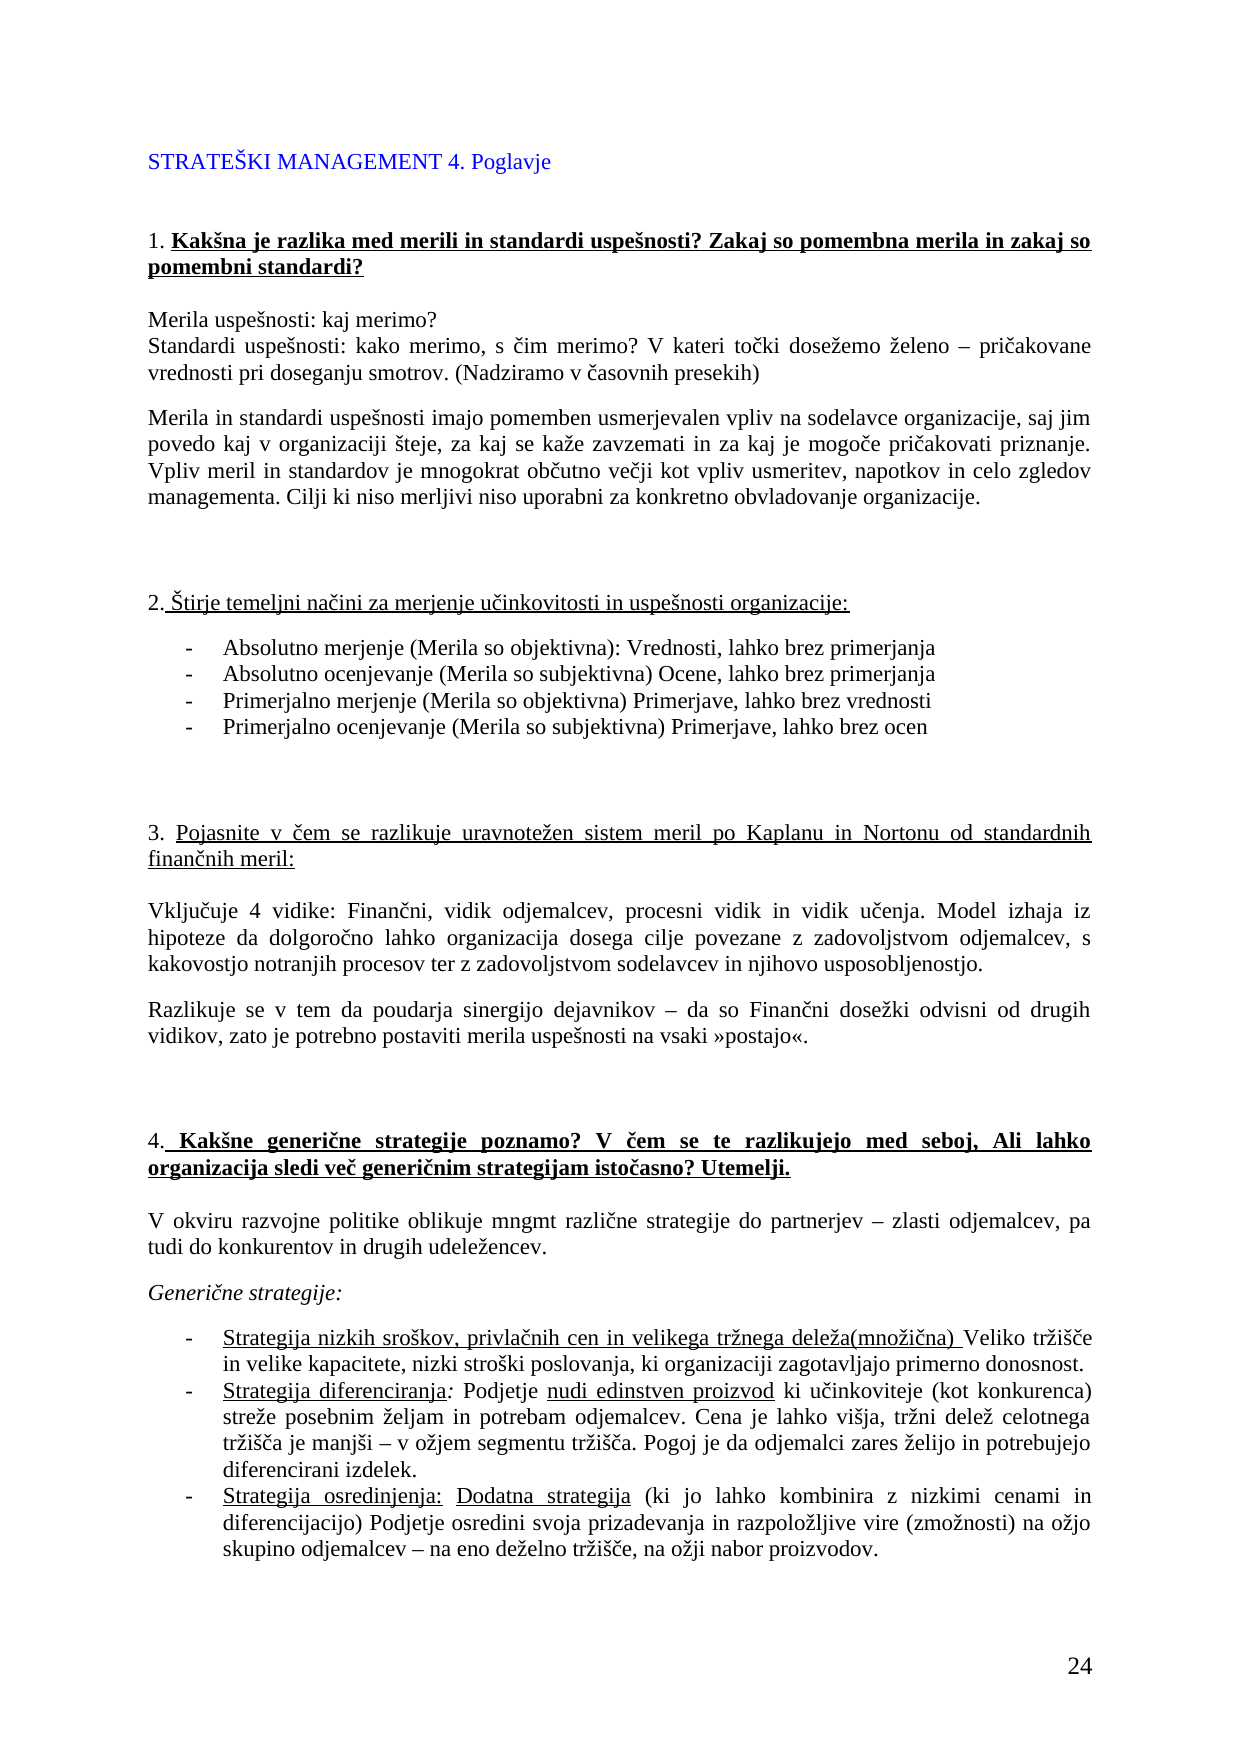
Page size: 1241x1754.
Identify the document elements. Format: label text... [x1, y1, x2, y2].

list Primerjalno merjenje (Merila so objektivna) Primerjave, lahko brez vrednosti [185, 687, 1092, 713]
text 3. Pojasnite v čem se razlikuje uravnotežen sistem meril po Kaplanu in Nortonu od standardnih finančnih meril: [148, 818, 1092, 871]
list Primerjalno ocenjevanje (Merila so subjektivna) Primerjave, lahko brez ocen [185, 713, 1092, 739]
text Generične strategije: [148, 1278, 1092, 1305]
text Razlikuje se v tem da poudarja sinergijo dejavnikov – da so Finančni dosežki odvisni od drugih vidikov, zato je potrebno postaviti merila uspešnosti na vsaki »postajo«. [148, 996, 1092, 1048]
list Absolutno ocenjevanje (Merila so subjektivna) Ocene, lahko brez primerjanja [185, 660, 1092, 687]
text 4. Kakšne generične strategije poznamo? V čem se te razlikujejo med seboj, Ali lahko organizacija sledi več generičnim strategijam istočasno? Utemelji. [148, 1128, 1092, 1180]
text STRATEŠKI MANAGEMENT 4. Poglavje [148, 148, 1092, 174]
text 1. Kakšna je razlika med merili in standardi uspešnosti? Zakaj so pomembna merila in zakaj so pomembni standardi? [148, 227, 1092, 279]
list Strategija nizkih sroškov, privlačnih cen in velikega tržnega deleža(množična) Veliko tržišče in velike kapacitete, nizki stroški poslovanja, ki organizaciji zagotavljajo primerno donosnost. [185, 1324, 1092, 1377]
text 2. Štirje temeljni načini za merjenje učinkovitosti in uspešnosti organizacije: [148, 588, 1092, 615]
text Merila uspešnosti: kaj merimo? [148, 306, 1092, 332]
list Strategija diferenciranja: Podjetje nudi edinstven proizvod ki učinkoviteje (kot konkurenca) streže posebnim željam in potrebam odjemalcev. Cena je lahko višja, tržni delež celotnega tržišča je manjši – v ožjem segmentu tržišča. Pogoj je da odjemalci zares želijo in potrebujejo diferencirani izdelek. [185, 1377, 1092, 1482]
list Strategija osredinjenja: Dodatna strategija (ki jo lahko kombinira z nizkimi cenami in diferencijacijo) Podjetje osredini svoja prizadevanja in razpoložljive vire (zmožnosti) na ožjo skupino odjemalcev – na eno deželno tržišče, na ožji nabor proizvodov. [185, 1482, 1092, 1561]
text V okviru razvojne politike oblikuje mngmt različne strategije do partnerjev – zlasti odjemalcev, pa tudi do konkurentov in drugih udeležencev. [148, 1207, 1092, 1259]
text Standardi uspešnosti: kako merimo, s čim merimo? V kateri točki dosežemo želeno – pričakovane vrednosti pri doseganju smotrov. (Nadziramo v časovnih presekih) [148, 332, 1092, 385]
text Vključuje 4 vidike: Finančni, vidik odjemalcev, procesni vidik in vidik učenja. Model izhaja iz hipoteze da dolgoročno lahko organizacija dosega cilje povezane z zadovoljstvom odjemalcev, s kakovostjo notranjih procesov ter z zadovoljstvom sodelavcev in njihovo usposobljenostjo. [148, 898, 1092, 977]
text Merila in standardi uspešnosti imajo pomemben usmerjevalen vpliv na sodelavce organizacije, saj jim povedo kaj v organizaciji šteje, za kaj se kaže zavzemati in za kaj je mogoče pričakovati priznanje. Vpliv meril in standardov je mnogokrat občutno večji kot vpliv usmeritev, napotkov in celo zgledov managementa. Cilji ki niso merljivi niso uporabni za konkretno obvladovanje organizacije. [148, 404, 1092, 509]
list Absolutno merjenje (Merila so objektivna): Vrednosti, lahko brez primerjanja [185, 634, 1092, 660]
